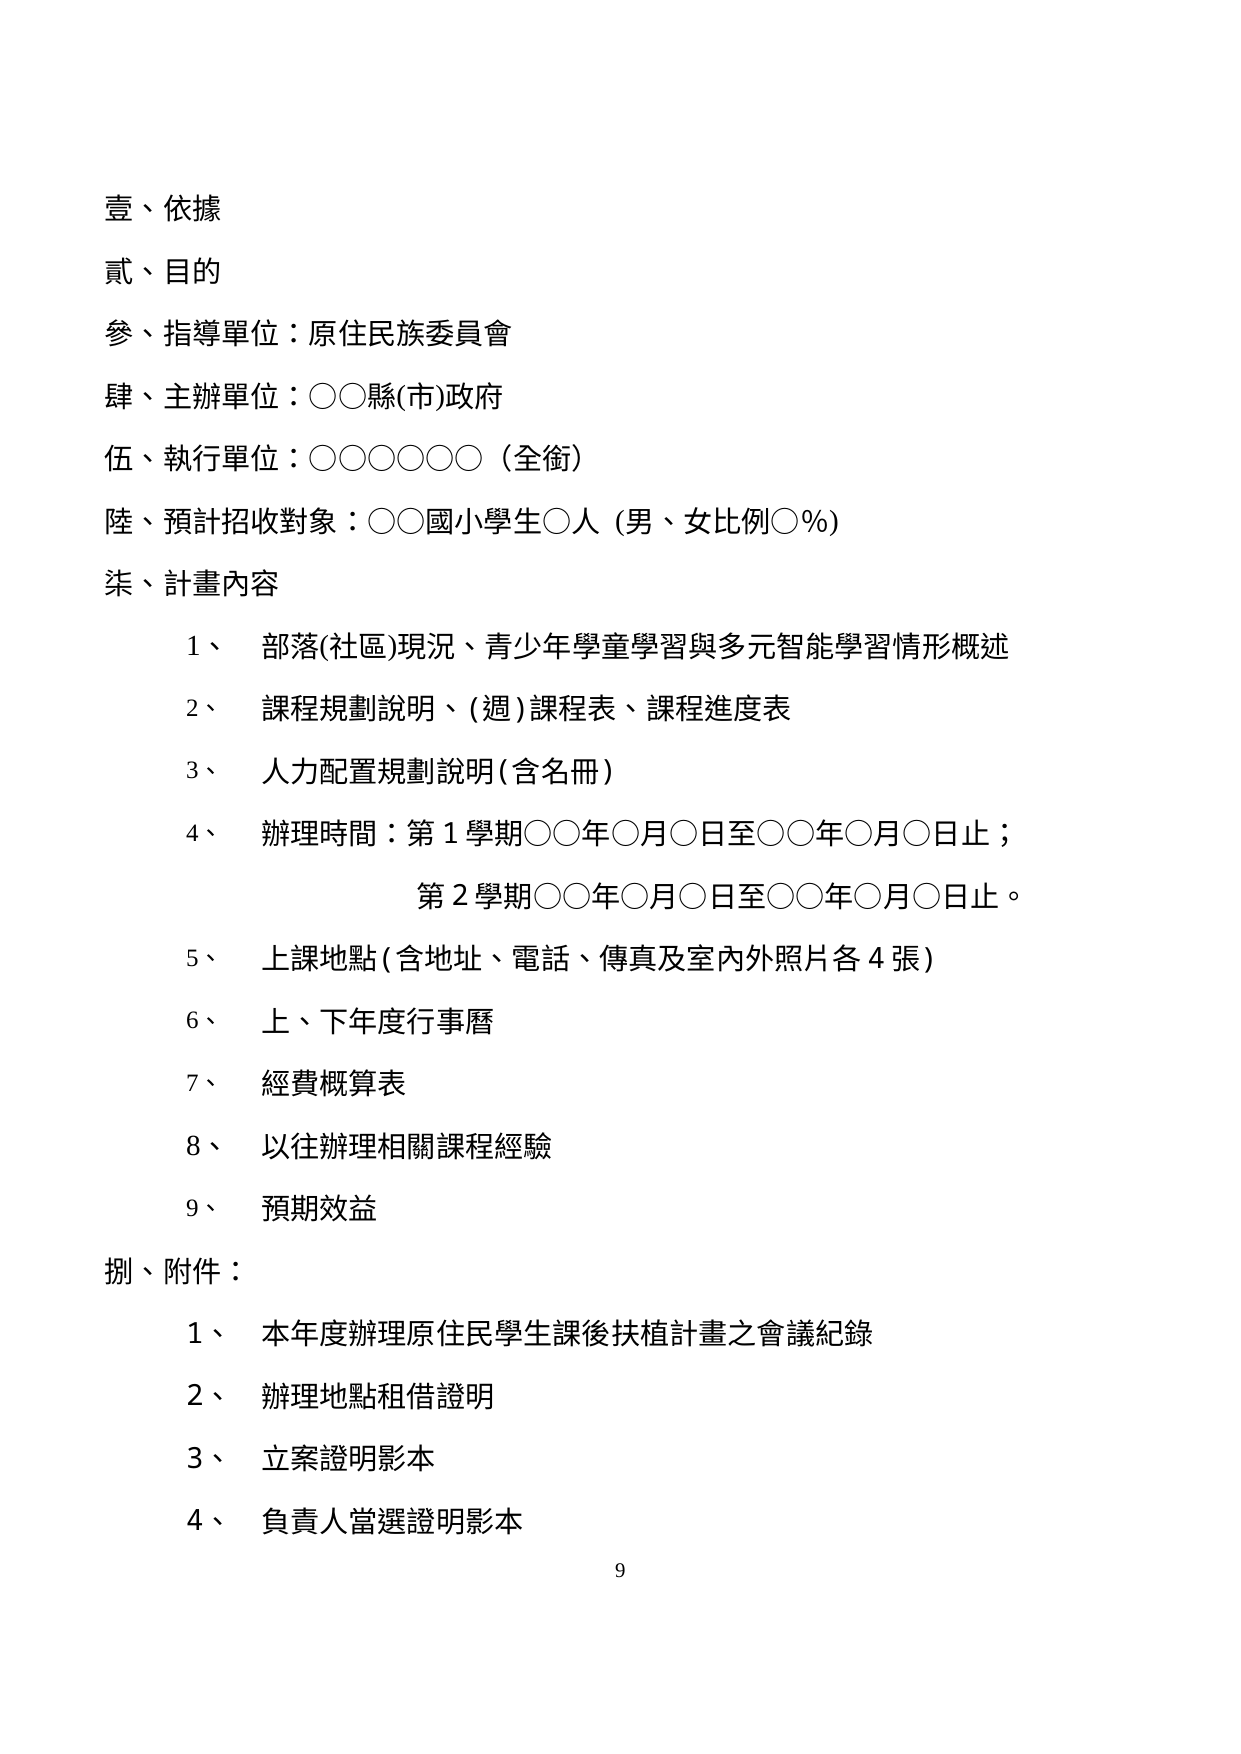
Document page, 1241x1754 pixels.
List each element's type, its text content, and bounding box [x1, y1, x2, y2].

list 主辦單位：○○縣(市)政府 [104, 353, 1104, 415]
text 第2學期○○年○月○日至○○年○月○日止。 [261, 853, 1104, 915]
list 目的 [104, 228, 1104, 290]
list 辦理地點租借證明 [186, 1353, 1104, 1415]
list 經費概算表 [186, 1040, 1104, 1103]
list 部落(社區)現況、青少年學童學習與多元智能學習情形概述 [186, 603, 1104, 665]
list 依據 [104, 165, 1104, 228]
list 計畫內容 [104, 540, 1104, 603]
list 課程規劃說明、(週)課程表、課程進度表 [186, 665, 1104, 728]
list 以往辦理相關課程經驗 [186, 1103, 1104, 1165]
list 人力配置規劃說明(含名冊) [186, 728, 1104, 790]
list 附件： [104, 1228, 1104, 1290]
list 上課地點(含地址、電話、傳真及室內外照片各4張) [186, 915, 1104, 978]
list 負責人當選證明影本 [186, 1478, 1104, 1540]
list 立案證明影本 [186, 1415, 1104, 1478]
list 預計招收對象：○○國小學生○人 (男、女比例○％) [104, 478, 1104, 540]
list 預期效益 [186, 1165, 1104, 1228]
list 辦理時間：第1學期○○年○月○日至○○年○月○日止； [186, 790, 1104, 853]
list 指導單位：原住民族委員會 [104, 290, 1104, 353]
list 本年度辦理原住民學生課後扶植計畫之會議紀錄 [186, 1290, 1104, 1353]
list 上、下年度行事曆 [186, 978, 1104, 1040]
list 執行單位：○○○○○○（全銜） [104, 415, 1104, 478]
